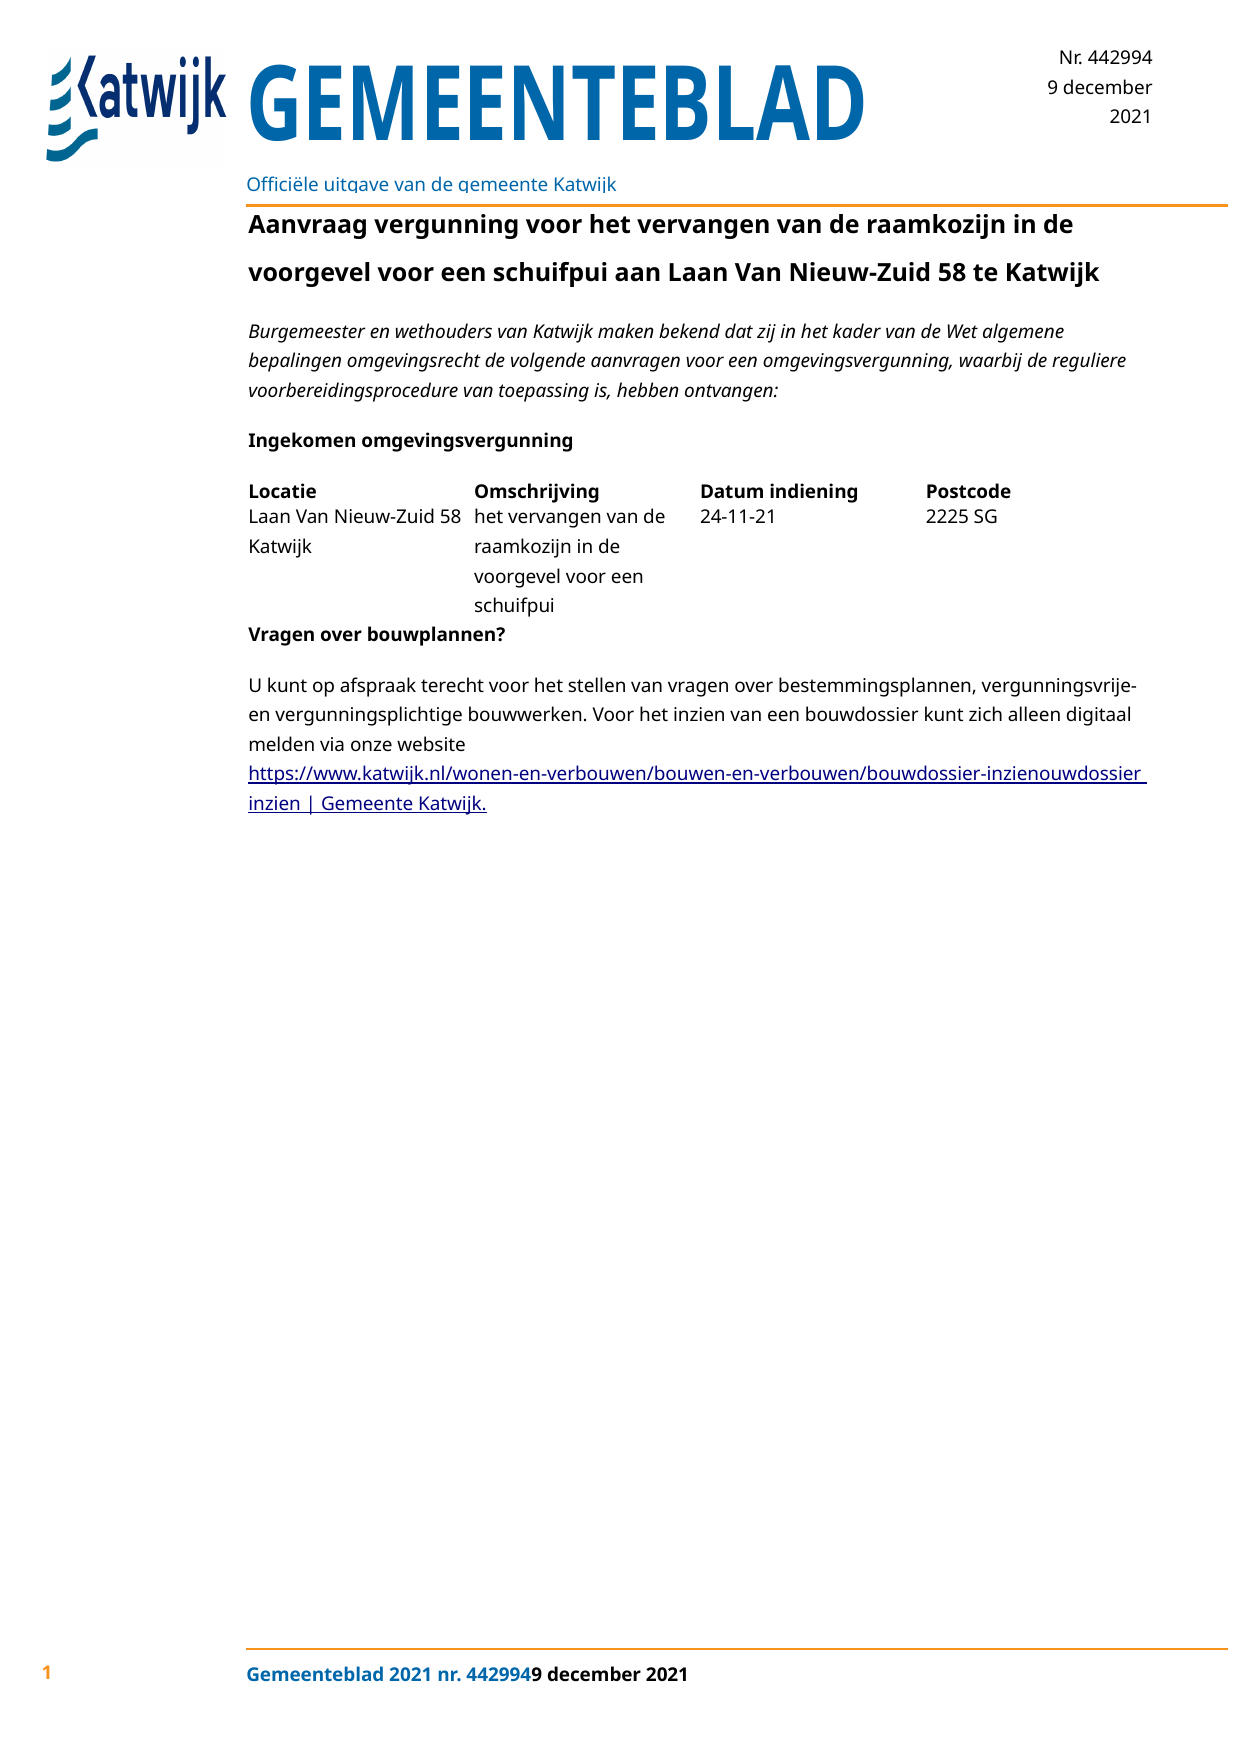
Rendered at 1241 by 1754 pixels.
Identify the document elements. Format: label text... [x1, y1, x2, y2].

text Vragen over bouwplannen? [248, 621, 1152, 647]
table_cell het vervangen van de raamkozijn in de voorgevel voor een schuifpui [474, 504, 700, 618]
table_cell Laan Van Nieuw-Zuid 58 Katwijk [248, 504, 474, 618]
text Ingekomen omgevingsvergunning [248, 427, 1152, 453]
text Burgemeester en wethouders van Katwijk maken bekend dat zij in het kader van de Wet algemene bepalingen omgevingsrecht de volgende aanvragen voor een omgevingsvergunning, waarbij de reguliere voorbereidingsprocedure van toepassing is, hebben ontvangen: [248, 318, 1152, 403]
table_header Omschrijving [474, 478, 700, 504]
text Aanvraag vergunning voor het vervangen van de raamkozijn in de voorgevel voor een schuifpui aan Laan Van Nieuw-Zuid 58 te Katwijk [248, 207, 1152, 288]
table_header Postcode [926, 478, 1152, 504]
table_header Datum indiening [700, 478, 926, 504]
table_cell 2225 SG [926, 504, 1152, 618]
text U kunt op afspraak terecht voor het stellen van vragen over bestemmingsplannen, vergunningsvrije- en vergunningsplichtige bouwwerken. Voor het inzien van een bouwdossier kunt zich alleen digitaal melden via onze website https://www.katwijk.nl/wonen-en-verbouwen/bouwen-en-verbouwen/bouwdossier-inzienouwdossier inzien | Gemeente Katwijk. [248, 672, 1152, 816]
table_cell 24-11-21 [700, 504, 926, 618]
table_header Locatie [248, 478, 474, 504]
picture [41, 47, 231, 172]
